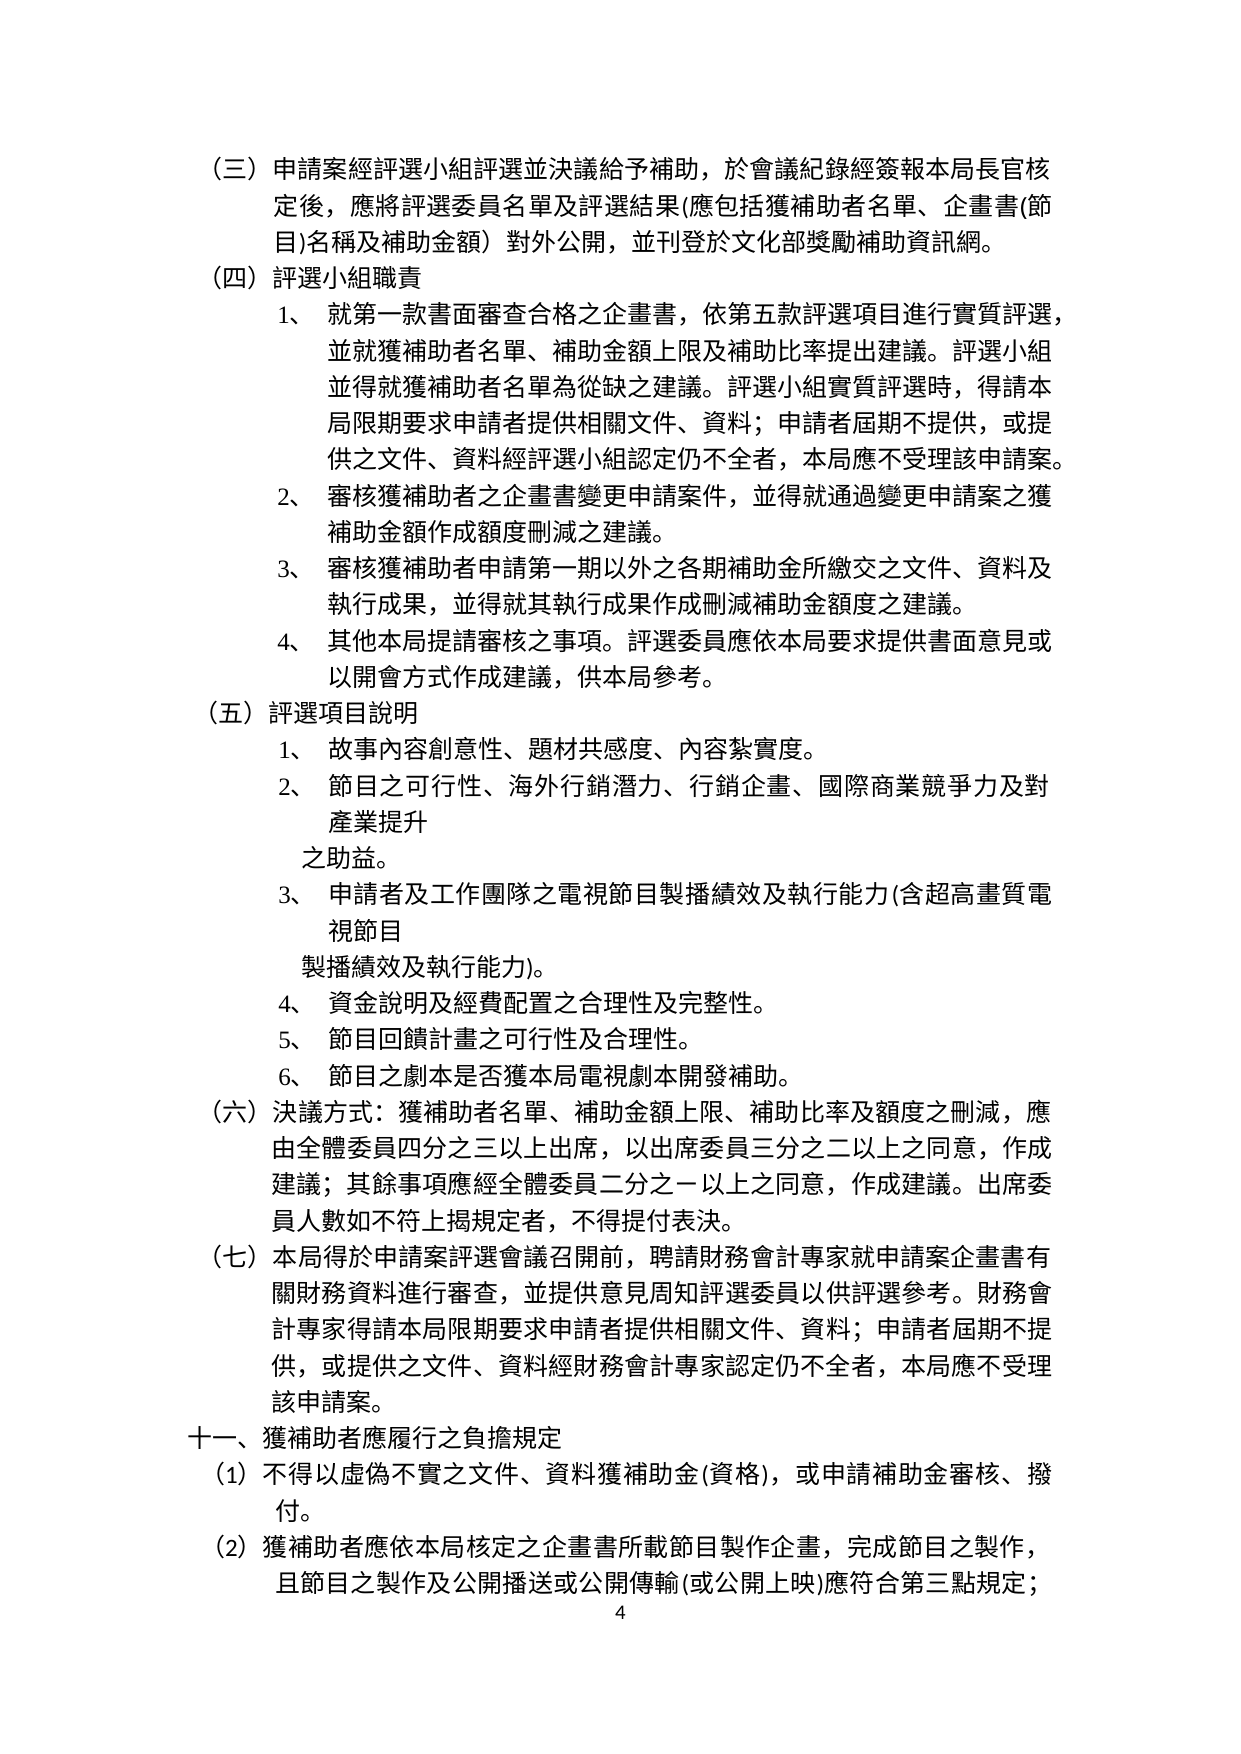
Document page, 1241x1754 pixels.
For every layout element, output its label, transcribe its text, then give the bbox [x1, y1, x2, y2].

list 節目回饋計畫之可行性及合理性。 [278, 1020, 1053, 1056]
text 之助益。 [278, 839, 1053, 875]
list 審核獲補助者申請第一期以外之各期補助金所繳交之文件、資料及執行成果，並得就其執行成果作成刪減補助金額度之建議。 [277, 549, 1053, 621]
text 十一、獲補助者應履行之負擔規定 [187, 1419, 1053, 1455]
list 就第一款書面審查合格之企畫書，依第五款評選項目進行實質評選，並就獲補助者名單、補助金額上限及補助比率提出建議。評選小組並得就獲補助者名單為從缺之建議。評選小組實質評選時，得請本局限期要求申請者提供相關文件、資料；申請者屆期不提供，或提供之文件、資料經評選小組認定仍不全者，本局應不受理該申請案。 [277, 295, 1053, 476]
text （五）評選項目說明 [187, 694, 1053, 730]
list 申請者及工作團隊之電視節目製播績效及執行能力(含超高畫質電視節目 [278, 875, 1053, 947]
list 審核獲補助者之企畫書變更申請案件，並得就通過變更申請案之獲補助金額作成額度刪減之建議。 [277, 476, 1053, 549]
text （三）申請案經評選小組評選並決議給予補助，於會議紀錄經簽報本局長官核定後，應將評選委員名單及評選結果(應包括獲補助者名單、企畫書(節目)名稱及補助金額）對外公開，並刊登於文化部獎勵補助資訊網。 [197, 150, 1053, 259]
list 節目之劇本是否獲本局電視劇本開發補助。 [278, 1056, 1053, 1092]
list 獲補助者應依本局核定之企畫書所載節目製作企畫，完成節目之製作，且節目之製作及公開播送或公開傳輸(或公開上映)應符合第三點規定； [200, 1527, 1053, 1600]
text （七）本局得於申請案評選會議召開前，聘請財務會計專家就申請案企畫書有關財務資料進行審查，並提供意見周知評選委員以供評選參考。財務會計專家得請本局限期要求申請者提供相關文件、資料；申請者屆期不提供，或提供之文件、資料經財務會計專家認定仍不全者，本局應不受理該申請案。 [197, 1237, 1053, 1419]
text 製播績效及執行能力)。 [278, 947, 1053, 984]
text （四）評選小組職責 [197, 259, 1053, 295]
text （六）決議方式：獲補助者名單、補助金額上限、補助比率及額度之刪減，應由全體委員四分之三以上出席，以出席委員三分之二以上之同意，作成建議；其餘事項應經全體委員二分之ㄧ以上之同意，作成建議。出席委員人數如不符上揭規定者，不得提付表決。 [197, 1092, 1053, 1237]
list 其他本局提請審核之事項。評選委員應依本局要求提供書面意見或以開會方式作成建議，供本局參考。 [277, 621, 1053, 694]
list 故事內容創意性、題材共感度、內容紮實度。 [278, 730, 1053, 766]
list 不得以虛偽不實之文件、資料獲補助金(資格)，或申請補助金審核、撥付。 [200, 1455, 1053, 1527]
list 資金說明及經費配置之合理性及完整性。 [278, 984, 1053, 1020]
list 節目之可行性、海外行銷潛力、行銷企畫、國際商業競爭力及對產業提升 [278, 766, 1053, 839]
